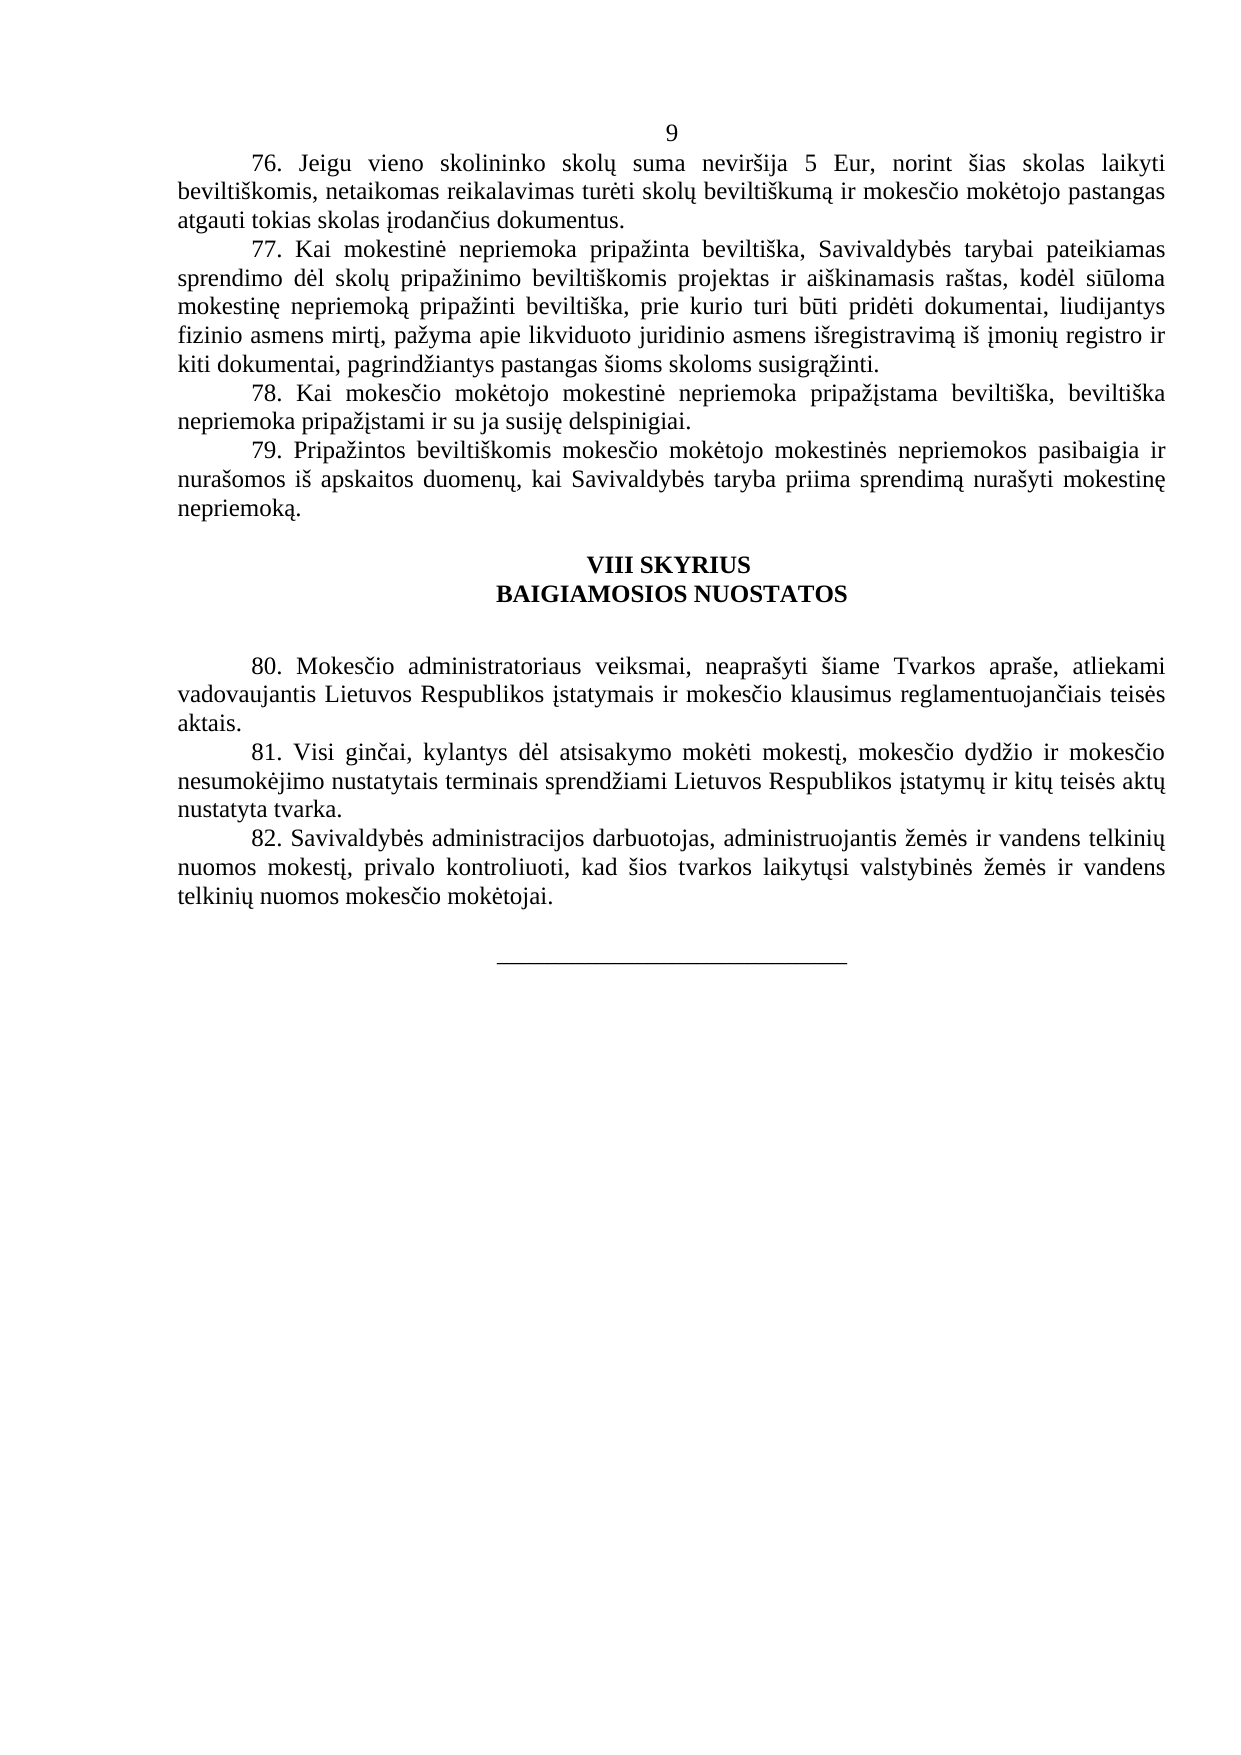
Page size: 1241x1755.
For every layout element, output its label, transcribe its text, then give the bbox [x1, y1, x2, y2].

text 78. Kai mokesčio mokėtojo mokestinė nepriemoka pripažįstama beviltiška, beviltiška nepriemoka pripažįstami ir su ja susiję delspinigiai. [177, 378, 1166, 435]
text 81. Visi ginčai, kylantys dėl atsisakymo mokėti mokestį, mokesčio dydžio ir mokesčio nesumokėjimo nustatytais terminais sprendžiami Lietuvos Respublikos įstatymų ir kitų teisės aktų nustatyta tvarka. [177, 737, 1166, 823]
text 76. Jeigu vieno skolininko skolų suma neviršija 5 Eur, norint šias skolas laikyti beviltiškomis, netaikomas reikalavimas turėti skolų beviltiškumą ir mokesčio mokėtojo pastangas atgauti tokias skolas įrodančius dokumentus. [177, 148, 1166, 234]
subtitle BAIGIAMOSIOS NUOSTATOS [177, 579, 1166, 608]
text 80. Mokesčio administratoriaus veiksmai, neaprašyti šiame Tvarkos apraše, atliekami vadovaujantis Lietuvos Respublikos įstatymais ir mokesčio klausimus reglamentuojančiais teisės aktais. [177, 651, 1166, 737]
text 79. Pripažintos beviltiškomis mokesčio mokėtojo mokestinės nepriemokos pasibaigia ir nurašomos iš apskaitos duomenų, kai Savivaldybės taryba priima sprendimą nurašyti mokestinę nepriemoką. [177, 435, 1166, 521]
text ____________________________ [177, 938, 1166, 967]
text 82. Savivaldybės administracijos darbuotojas, administruojantis žemės ir vandens telkinių nuomos mokestį, privalo kontroliuoti, kad šios tvarkos laikytųsi valstybinės žemės ir vandens telkinių nuomos mokesčio mokėtojai. [177, 823, 1166, 909]
subtitle VIII SKYRIUS [177, 550, 1166, 579]
text 77. Kai mokestinė nepriemoka pripažinta beviltiška, Savivaldybės tarybai pateikiamas sprendimo dėl skolų pripažinimo beviltiškomis projektas ir aiškinamasis raštas, kodėl siūloma mokestinę nepriemoką pripažinti beviltiška, prie kurio turi būti pridėti dokumentai, liudijantys fizinio asmens mirtį, pažyma apie likviduoto juridinio asmens išregistravimą iš įmonių registro ir kiti dokumentai, pagrindžiantys pastangas šioms skoloms susigrąžinti. [177, 234, 1166, 378]
